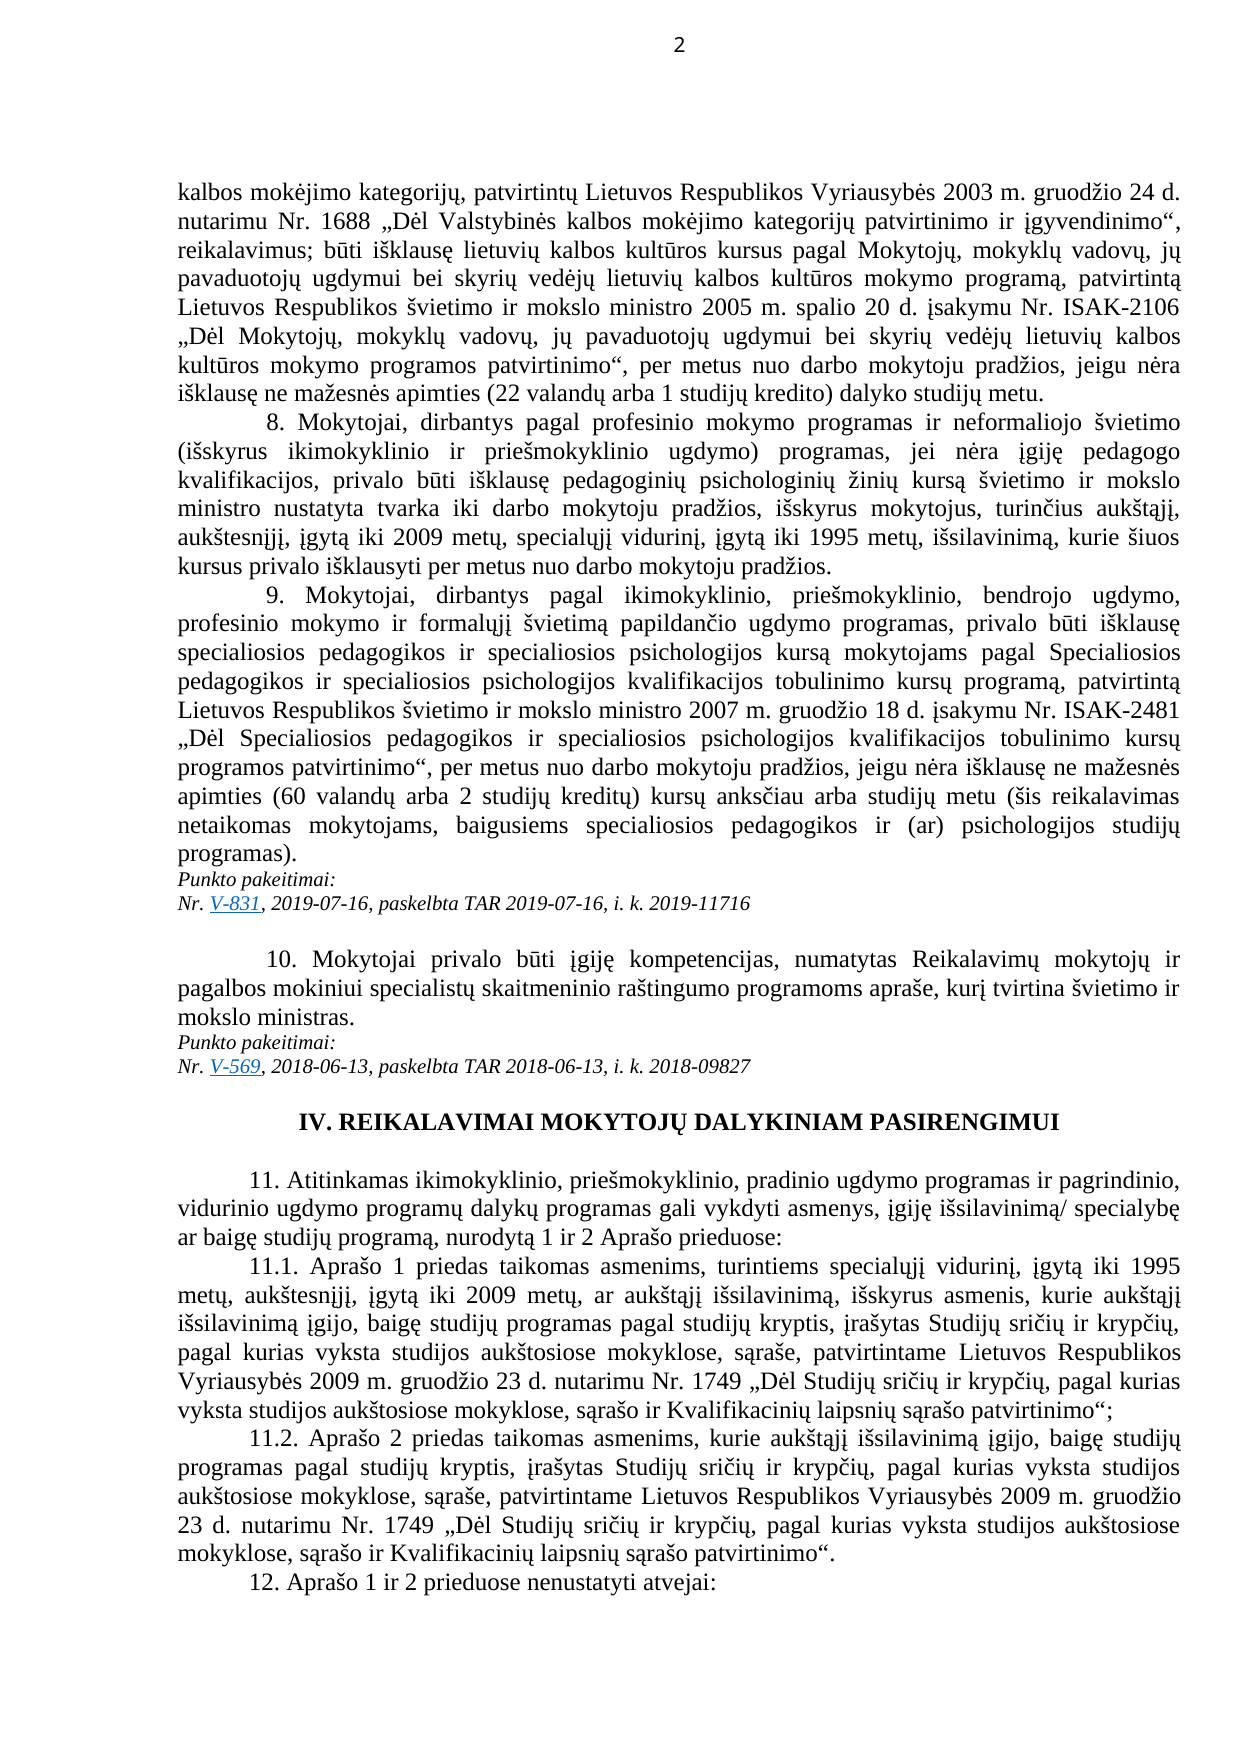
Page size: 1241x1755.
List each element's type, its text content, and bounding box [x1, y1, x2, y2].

text 11.2. Aprašo 2 priedas taikomas asmenims, kurie aukštąjį išsilavinimą įgijo, baigę studijų programas pagal studijų kryptis, įrašytas Studijų sričių ir krypčių, pagal kurias vyksta studijos aukštosiose mokyklose, sąraše, patvirtintame Lietuvos Respublikos Vyriausybės 2009 m. gruodžio 23 d. nutarimu Nr. 1749 „Dėl Studijų sričių ir krypčių, pagal kurias vyksta studijos aukštosiose mokyklose, sąrašo ir Kvalifikacinių laipsnių sąrašo patvirtinimo“. [177, 1423, 1181, 1567]
text 8. Mokytojai, dirbantys pagal profesinio mokymo programas ir neformaliojo švietimo (išskyrus ikimokyklinio ir priešmokyklinio ugdymo) programas, jei nėra įgiję pedagogo kvalifikacijos, privalo būti išklausę pedagoginių psichologinių žinių kursą švietimo ir mokslo ministro nustatyta tvarka iki darbo mokytoju pradžios, išskyrus mokytojus, turinčius aukštąjį, aukštesnįjį, įgytą iki 2009 metų, specialųjį vidurinį, įgytą iki 1995 metų, išsilavinimą, kurie šiuos kursus privalo išklausyti per metus nuo darbo mokytoju pradžios. [177, 407, 1181, 580]
text Punkto pakeitimai: [177, 867, 1181, 891]
text Nr. V-569, 2018-06-13, paskelbta TAR 2018-06-13, i. k. 2018-09827 [177, 1054, 1181, 1078]
text 9. Mokytojai, dirbantys pagal ikimokyklinio, priešmokyklinio, bendrojo ugdymo, profesinio mokymo ir formalųjį švietimą papildančio ugdymo programas, privalo būti išklausę specialiosios pedagogikos ir specialiosios psichologijos kursą mokytojams pagal Specialiosios pedagogikos ir specialiosios psichologijos kvalifikacijos tobulinimo kursų programą, patvirtintą Lietuvos Respublikos švietimo ir mokslo ministro 2007 m. gruodžio 18 d. įsakymu Nr. ISAK-2481 „Dėl Specialiosios pedagogikos ir specialiosios psichologijos kvalifikacijos tobulinimo kursų programos patvirtinimo“, per metus nuo darbo mokytoju pradžios, jeigu nėra išklausę ne mažesnės apimties (60 valandų arba 2 studijų kreditų) kursų anksčiau arba studijų metu (šis reikalavimas netaikomas mokytojams, baigusiems specialiosios pedagogikos ir (ar) psichologijos studijų programas). [177, 580, 1181, 867]
text IV. REIKALAVIMAI MOKYTOJŲ DALYKINIAM PASIRENGIMUI [177, 1107, 1181, 1136]
text Punkto pakeitimai: [177, 1030, 1181, 1054]
text kalbos mokėjimo kategorijų, patvirtintų Lietuvos Respublikos Vyriausybės 2003 m. gruodžio 24 d. nutarimu Nr. 1688 „Dėl Valstybinės kalbos mokėjimo kategorijų patvirtinimo ir įgyvendinimo“, reikalavimus; būti išklausę lietuvių kalbos kultūros kursus pagal Mokytojų, mokyklų vadovų, jų pavaduotojų ugdymui bei skyrių vedėjų lietuvių kalbos kultūros mokymo programą, patvirtintą Lietuvos Respublikos švietimo ir mokslo ministro 2005 m. spalio 20 d. įsakymu Nr. ISAK-2106 „Dėl Mokytojų, mokyklų vadovų, jų pavaduotojų ugdymui bei skyrių vedėjų lietuvių kalbos kultūros mokymo programos patvirtinimo“, per metus nuo darbo mokytoju pradžios, jeigu nėra išklausę ne mažesnės apimties (22 valandų arba 1 studijų kredito) dalyko studijų metu. [177, 177, 1181, 407]
text 11.1. Aprašo 1 priedas taikomas asmenims, turintiems specialųjį vidurinį, įgytą iki 1995 metų, aukštesnįjį, įgytą iki 2009 metų, ar aukštąjį išsilavinimą, išskyrus asmenis, kurie aukštąjį išsilavinimą įgijo, baigę studijų programas pagal studijų kryptis, įrašytas Studijų sričių ir krypčių, pagal kurias vyksta studijos aukštosiose mokyklose, sąraše, patvirtintame Lietuvos Respublikos Vyriausybės 2009 m. gruodžio 23 d. nutarimu Nr. 1749 „Dėl Studijų sričių ir krypčių, pagal kurias vyksta studijos aukštosiose mokyklose, sąrašo ir Kvalifikacinių laipsnių sąrašo patvirtinimo“; [177, 1251, 1181, 1423]
text 12. Aprašo 1 ir 2 prieduose nenustatyti atvejai: [177, 1567, 1181, 1596]
text 10. Mokytojai privalo būti įgiję kompetencijas, numatytas Reikalavimų mokytojų ir pagalbos mokiniui specialistų skaitmeninio raštingumo programoms apraše, kurį tvirtina švietimo ir mokslo ministras. [177, 944, 1181, 1030]
text 11. Atitinkamas ikimokyklinio, priešmokyklinio, pradinio ugdymo programas ir pagrindinio, vidurinio ugdymo programų dalykų programas gali vykdyti asmenys, įgiję išsilavinimą/ specialybę ar baigę studijų programą, nurodytą 1 ir 2 Aprašo prieduose: [177, 1165, 1181, 1251]
text Nr. V-831, 2019-07-16, paskelbta TAR 2019-07-16, i. k. 2019-11716 [177, 891, 1181, 915]
